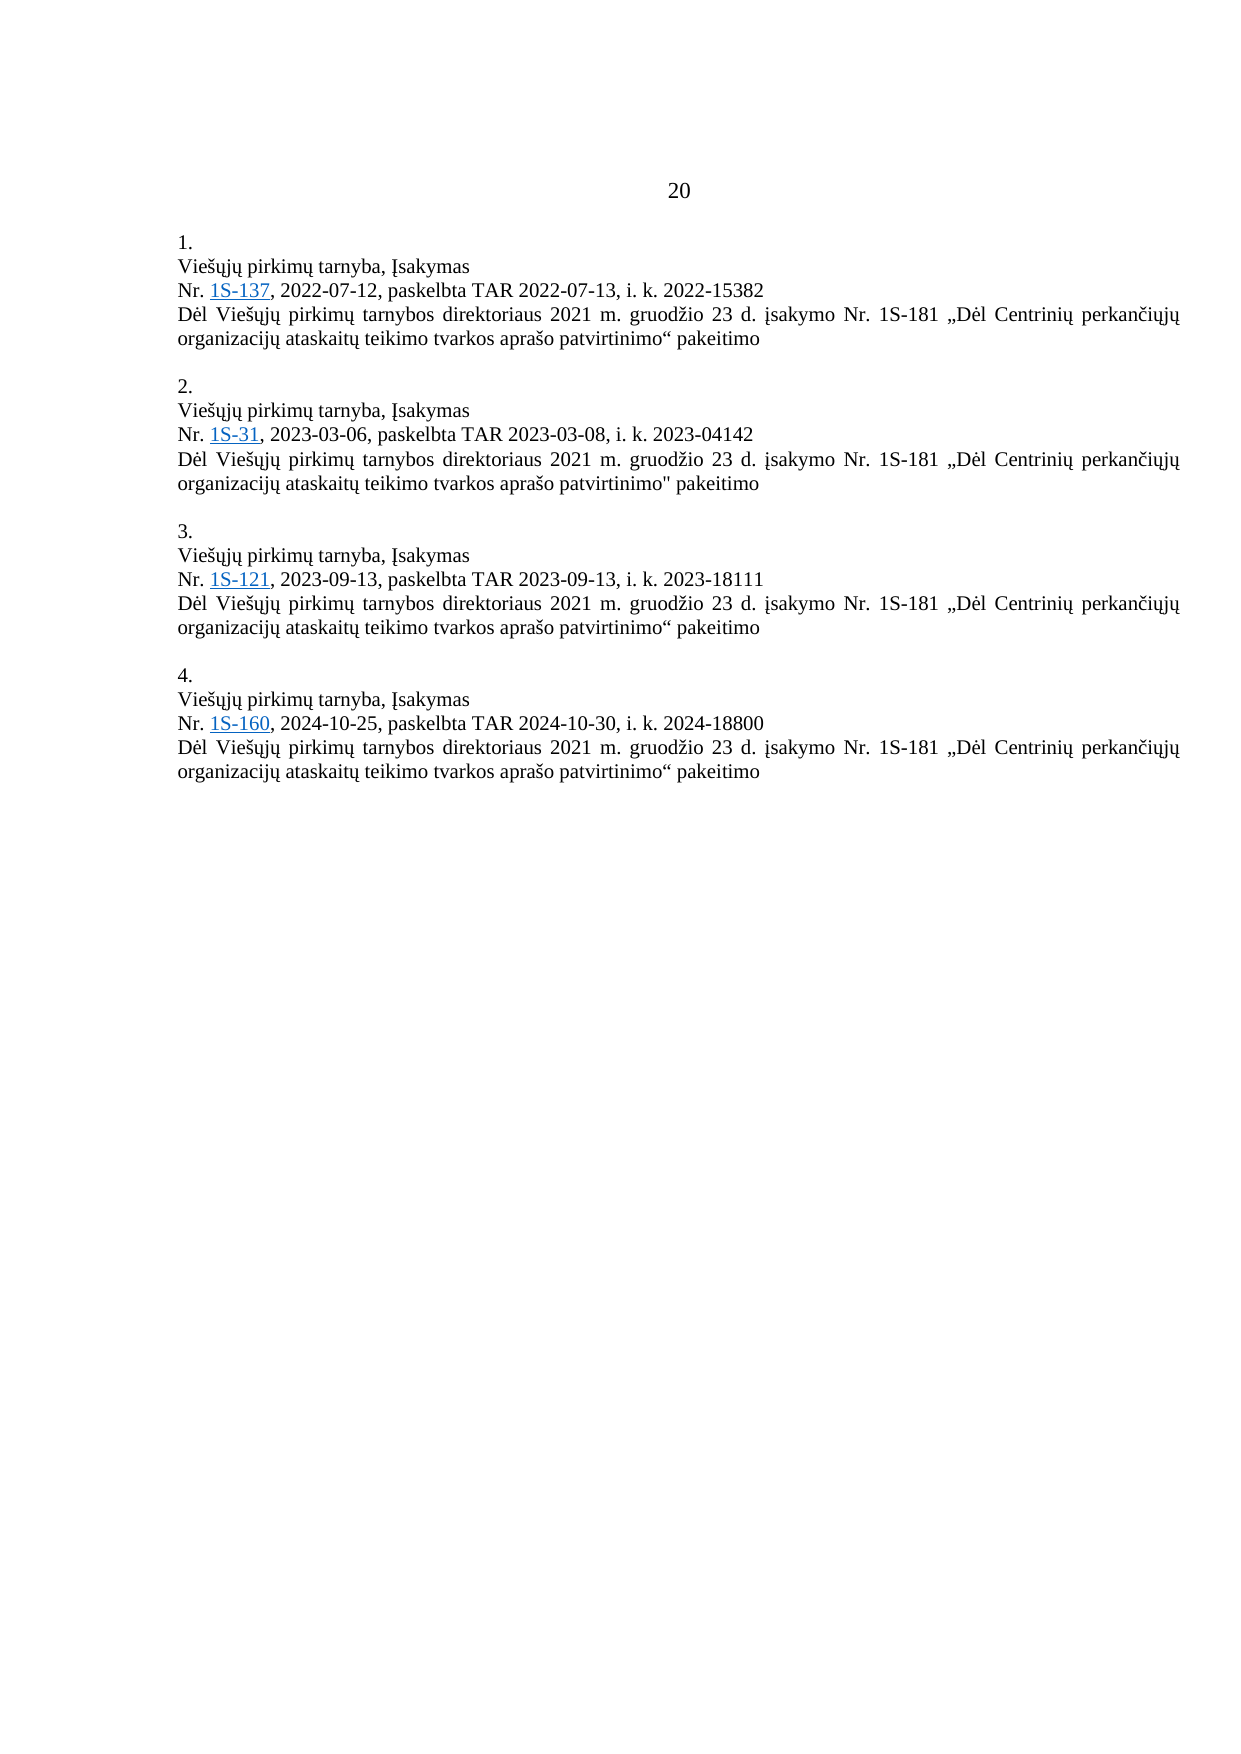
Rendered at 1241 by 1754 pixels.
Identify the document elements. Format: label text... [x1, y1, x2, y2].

text Dėl Viešųjų pirkimų tarnybos direktoriaus 2021 m. gruodžio 23 d. įsakymo Nr. 1S-181 „Dėl Centrinių perkančiųjų organizacijų ataskaitų teikimo tvarkos aprašo patvirtinimo“ pakeitimo [177, 591, 1181, 639]
text Dėl Viešųjų pirkimų tarnybos direktoriaus 2021 m. gruodžio 23 d. įsakymo Nr. 1S-181 „Dėl Centrinių perkančiųjų organizacijų ataskaitų teikimo tvarkos aprašo patvirtinimo“ pakeitimo [177, 735, 1181, 783]
text Viešųjų pirkimų tarnyba, Įsakymas [177, 687, 1181, 711]
text 4. [177, 663, 1181, 687]
text Dėl Viešųjų pirkimų tarnybos direktoriaus 2021 m. gruodžio 23 d. įsakymo Nr. 1S-181 „Dėl Centrinių perkančiųjų organizacijų ataskaitų teikimo tvarkos aprašo patvirtinimo" pakeitimo [177, 446, 1181, 494]
text Nr. 1S-121, 2023-09-13, paskelbta TAR 2023-09-13, i. k. 2023-18111 [177, 567, 1181, 591]
text 1. [177, 230, 1181, 254]
text Viešųjų pirkimų tarnyba, Įsakymas [177, 398, 1181, 422]
text Viešųjų pirkimų tarnyba, Įsakymas [177, 543, 1181, 567]
text 3. [177, 519, 1181, 543]
text 2. [177, 374, 1181, 398]
text Viešųjų pirkimų tarnyba, Įsakymas [177, 254, 1181, 278]
text Dėl Viešųjų pirkimų tarnybos direktoriaus 2021 m. gruodžio 23 d. įsakymo Nr. 1S-181 „Dėl Centrinių perkančiųjų organizacijų ataskaitų teikimo tvarkos aprašo patvirtinimo“ pakeitimo [177, 302, 1181, 350]
text Nr. 1S-137, 2022-07-12, paskelbta TAR 2022-07-13, i. k. 2022-15382 [177, 278, 1181, 302]
text Nr. 1S-31, 2023-03-06, paskelbta TAR 2023-03-08, i. k. 2023-04142 [177, 422, 1181, 446]
text Nr. 1S-160, 2024-10-25, paskelbta TAR 2024-10-30, i. k. 2024-18800 [177, 711, 1181, 735]
